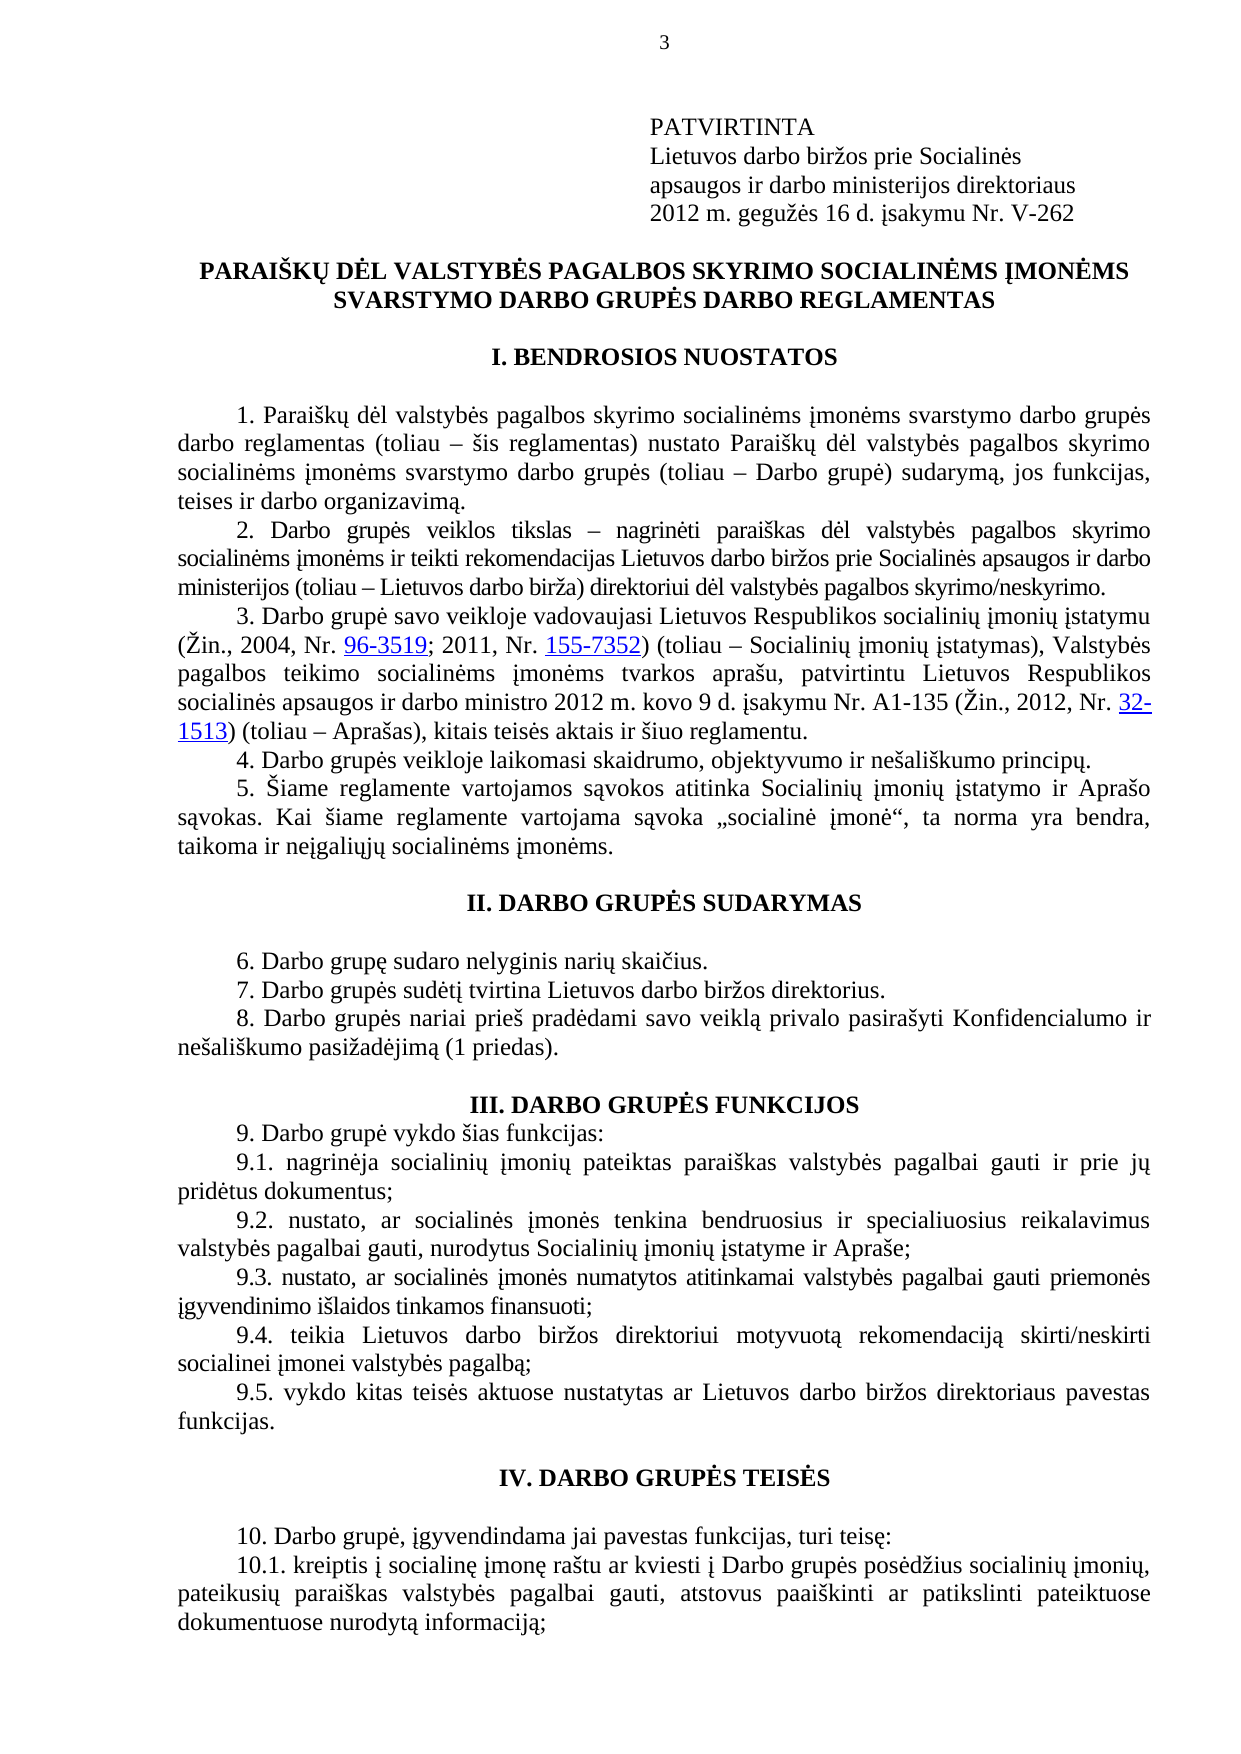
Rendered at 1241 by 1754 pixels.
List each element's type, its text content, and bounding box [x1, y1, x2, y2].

text 7. Darbo grupės sudėtį tvirtina Lietuvos darbo biržos direktorius. [177, 975, 1152, 1003]
text Lietuvos darbo biržos prie Socialinės [649, 141, 1152, 170]
text 10.1. kreiptis į socialinę įmonę raštu ar kviesti į Darbo grupės posėdžius socialinių įmonių, pateikusių paraiškas valstybės pagalbai gauti, atstovus paaiškinti ar patikslinti pateiktuose dokumentuose nurodytą informaciją; [177, 1550, 1152, 1636]
text apsaugos ir darbo ministerijos direktoriaus [649, 170, 1152, 198]
text 3. Darbo grupė savo veikloje vadovaujasi Lietuvos Respublikos socialinių įmonių įstatymu (Žin., 2004, Nr. 96-3519; 2011, Nr. 155-7352) (toliau – Socialinių įmonių įstatymas), Valstybės pagalbos teikimo socialinėms įmonėms tvarkos aprašu, patvirtintu Lietuvos Respublikos socialinės apsaugos ir darbo ministro 2012 m. kovo 9 d. įsakymu Nr. A1-135 (Žin., 2012, Nr. 32-1513) (toliau – Aprašas), kitais teisės aktais ir šiuo reglamentu. [177, 601, 1152, 745]
text 4. Darbo grupės veikloje laikomasi skaidrumo, objektyvumo ir nešališkumo principų. [177, 745, 1152, 773]
text 2. Darbo grupės veiklos tikslas – nagrinėti paraiškas dėl valstybės pagalbos skyrimo socialinėms įmonėms ir teikti rekomendacijas Lietuvos darbo biržos prie Socialinės apsaugos ir darbo ministerijos (toliau – Lietuvos darbo birža) direktoriui dėl valstybės pagalbos skyrimo/neskyrimo. [177, 515, 1152, 601]
text 8. Darbo grupės nariai prieš pradėdami savo veiklą privalo pasirašyti Konfidencialumo ir nešališkumo pasižadėjimą (1 priedas). [177, 1003, 1152, 1061]
text 5. Šiame reglamente vartojamos sąvokos atitinka Socialinių įmonių įstatymo ir Aprašo sąvokas. Kai šiame reglamente vartojama sąvoka „socialinė įmonė“, ta norma yra bendra, taikoma ir neįgaliųjų socialinėms įmonėms. [177, 773, 1152, 860]
text 9.5. vykdo kitas teisės aktuose nustatytas ar Lietuvos darbo biržos direktoriaus pavestas funkcijas. [177, 1377, 1152, 1435]
text 9.1. nagrinėja socialinių įmonių pateiktas paraiškas valstybės pagalbai gauti ir prie jų pridėtus dokumentus; [177, 1147, 1152, 1205]
text 2012 m. gegužės 16 d. įsakymu Nr. V-262 [649, 198, 1152, 227]
text 9.3. nustato, ar socialinės įmonės numatytos atitinkamai valstybės pagalbai gauti priemonės įgyvendinimo išlaidos tinkamos finansuoti; [177, 1262, 1152, 1320]
text IV. DARBO GRUPĖS TEISĖS [177, 1463, 1152, 1492]
text III. DARBO GRUPĖS FUNKCIJOS [177, 1090, 1152, 1118]
text 1. Paraiškų dėl valstybės pagalbos skyrimo socialinėms įmonėms svarstymo darbo grupės darbo reglamentas (toliau – šis reglamentas) nustato Paraiškų dėl valstybės pagalbos skyrimo socialinėms įmonėms svarstymo darbo grupės (toliau – Darbo grupė) sudarymą, jos funkcijas, teises ir darbo organizavimą. [177, 400, 1152, 515]
text PATVIRTINTA [649, 112, 1152, 141]
text 6. Darbo grupę sudaro nelyginis narių skaičius. [177, 946, 1152, 975]
text II. DARBO GRUPĖS SUDARYMAS [177, 888, 1152, 917]
text 10. Darbo grupė, įgyvendindama jai pavestas funkcijas, turi teisę: [177, 1521, 1152, 1550]
text PARAIŠKŲ DĖL VALSTYBĖS PAGALBOS SKYRIMO SOCIALINĖMS ĮMONĖMS SVARSTYMO DARBO GRUPĖS DARBO REGLAMENTAS [177, 256, 1152, 313]
text 9.2. nustato, ar socialinės įmonės tenkina bendruosius ir specialiuosius reikalavimus valstybės pagalbai gauti, nurodytus Socialinių įmonių įstatyme ir Apraše; [177, 1205, 1152, 1262]
text 9. Darbo grupė vykdo šias funkcijas: [177, 1118, 1152, 1147]
text 9.4. teikia Lietuvos darbo biržos direktoriui motyvuotą rekomendaciją skirti/neskirti socialinei įmonei valstybės pagalbą; [177, 1320, 1152, 1377]
text I. BENDROSIOS NUOSTATOS [177, 342, 1152, 371]
